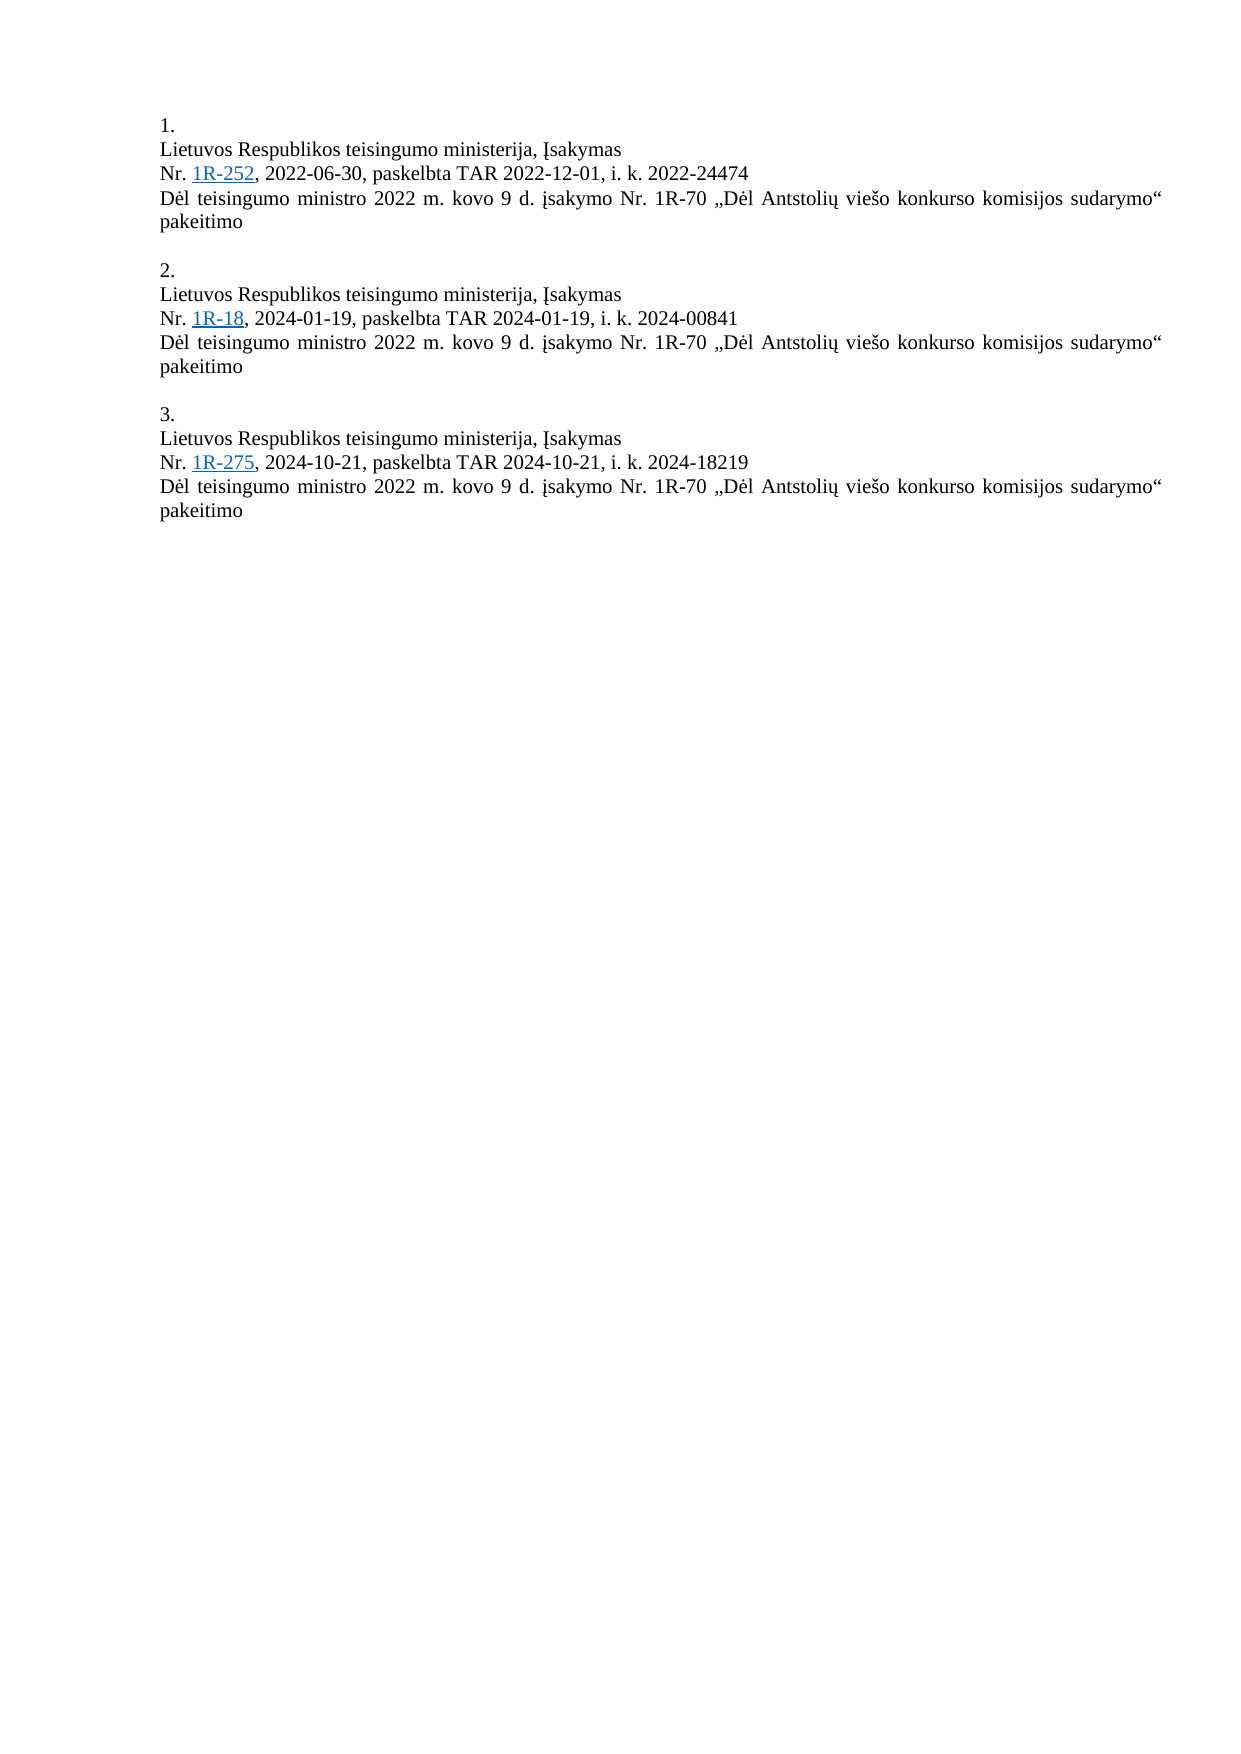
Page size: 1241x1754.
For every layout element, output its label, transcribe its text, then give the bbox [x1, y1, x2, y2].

text 1. [159, 113, 1163, 137]
text Lietuvos Respublikos teisingumo ministerija, Įsakymas [159, 426, 1163, 450]
text Nr. 1R-275, 2024-10-21, paskelbta TAR 2024-10-21, i. k. 2024-18219 [159, 450, 1163, 474]
text Nr. 1R-252, 2022-06-30, paskelbta TAR 2022-12-01, i. k. 2022-24474 [159, 161, 1163, 185]
text Dėl teisingumo ministro 2022 m. kovo 9 d. įsakymo Nr. 1R-70 „Dėl Antstolių viešo konkurso komisijos sudarymo“ pakeitimo [159, 330, 1163, 378]
text Lietuvos Respublikos teisingumo ministerija, Įsakymas [159, 137, 1163, 161]
text Lietuvos Respublikos teisingumo ministerija, Įsakymas [159, 282, 1163, 306]
text Dėl teisingumo ministro 2022 m. kovo 9 d. įsakymo Nr. 1R-70 „Dėl Antstolių viešo konkurso komisijos sudarymo“ pakeitimo [159, 474, 1163, 522]
text 3. [159, 402, 1163, 426]
text Dėl teisingumo ministro 2022 m. kovo 9 d. įsakymo Nr. 1R-70 „Dėl Antstolių viešo konkurso komisijos sudarymo“ pakeitimo [159, 185, 1163, 233]
text Nr. 1R-18, 2024-01-19, paskelbta TAR 2024-01-19, i. k. 2024-00841 [159, 306, 1163, 330]
text 2. [159, 258, 1163, 282]
